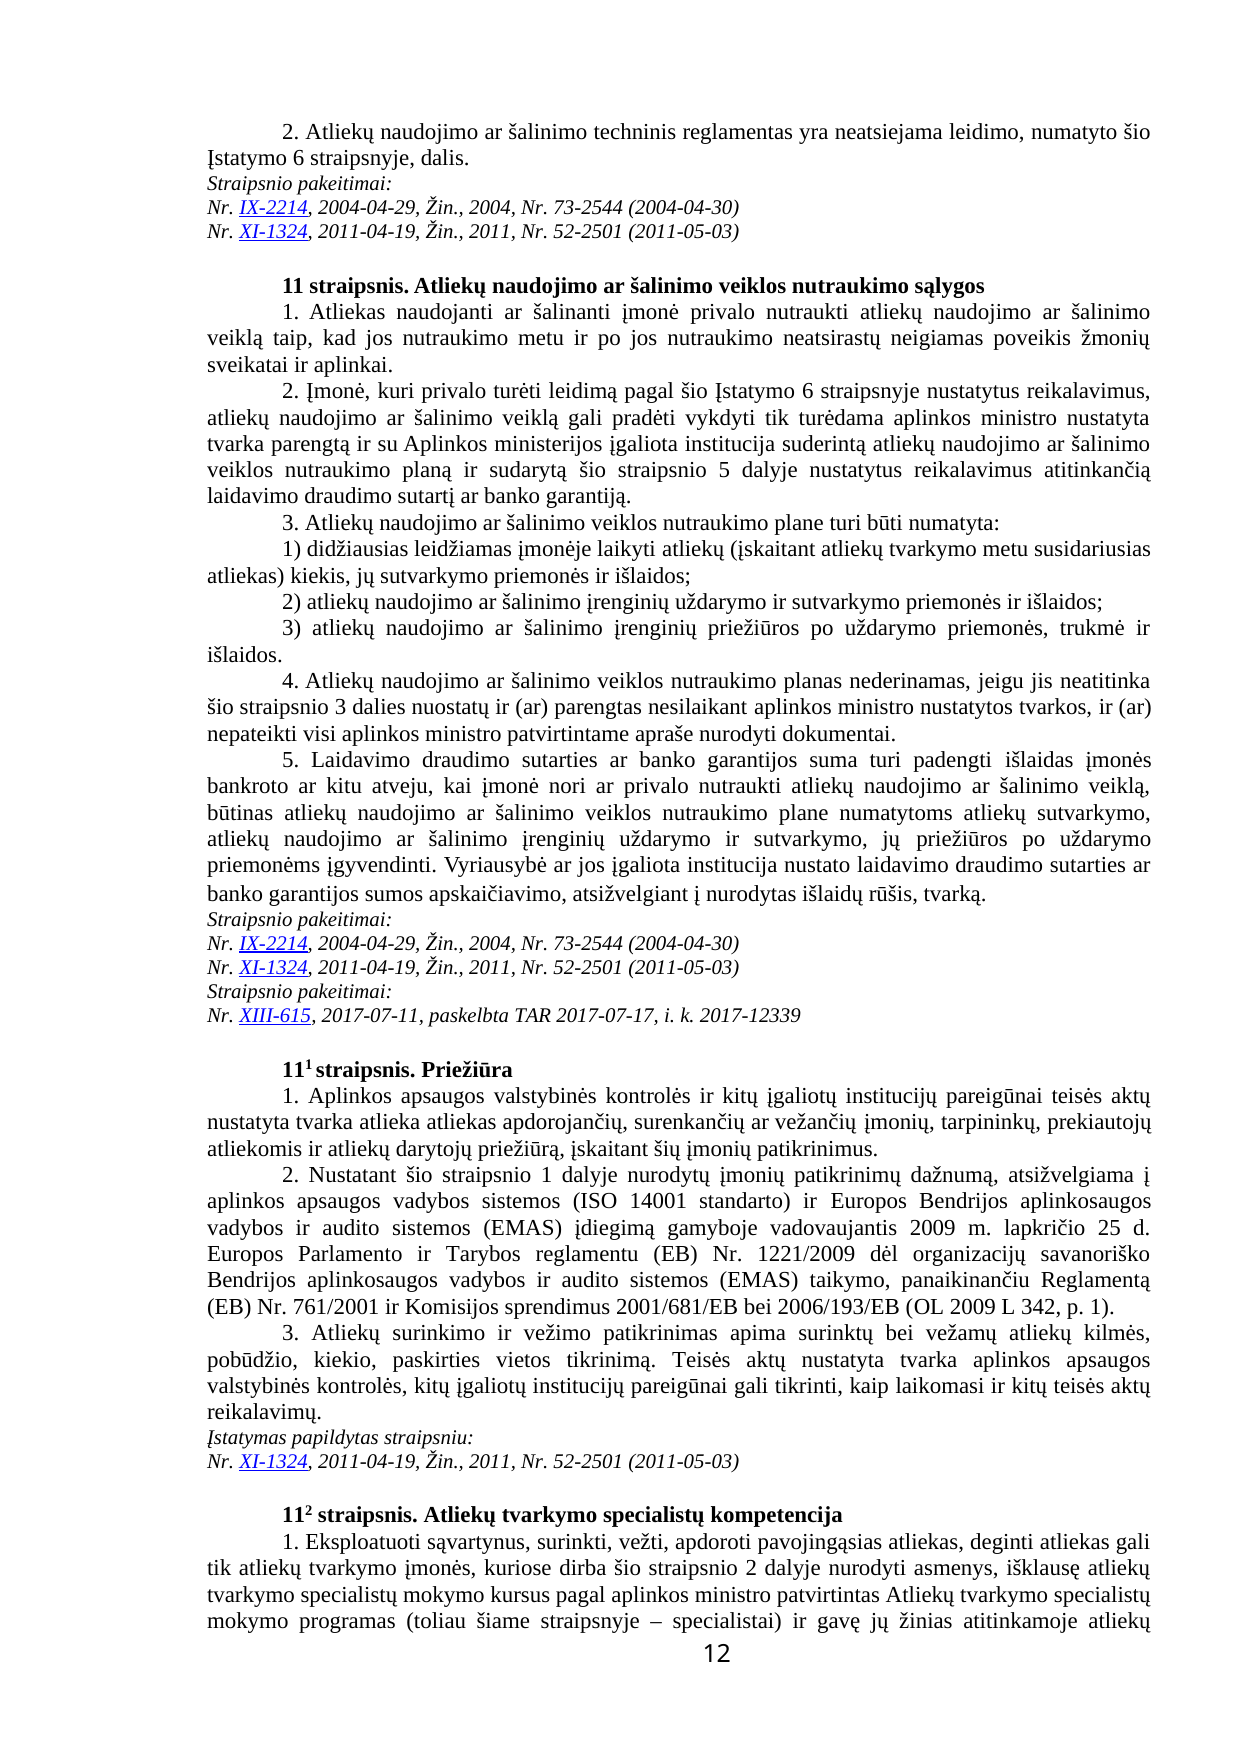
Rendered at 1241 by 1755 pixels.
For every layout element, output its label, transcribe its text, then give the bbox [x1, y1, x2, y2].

text 111 straipsnis. Priežiūra [207, 1056, 1152, 1082]
text Nr. XI-1324, 2011-04-19, Žin., 2011, Nr. 52-2501 (2011-05-03) [207, 1449, 1152, 1473]
text 1. Atliekas naudojanti ar šalinanti įmonė privalo nutraukti atliekų naudojimo ar šalinimo veiklą taip, kad jos nutraukimo metu ir po jos nutraukimo neatsirastų neigiamas poveikis žmonių sveikatai ir aplinkai. [207, 298, 1152, 377]
text 3. Atliekų naudojimo ar šalinimo veiklos nutraukimo plane turi būti numatyta: [207, 509, 1152, 535]
text 112 straipsnis. Atliekų tvarkymo specialistų kompetencija [207, 1502, 1152, 1528]
text Nr. XIII-615, 2017-07-11, paskelbta TAR 2017-07-17, i. k. 2017-12339 [207, 1003, 1152, 1027]
text 2. Nustatant šio straipsnio 1 dalyje nurodytų įmonių patikrinimų dažnumą, atsižvelgiama į aplinkos apsaugos vadybos sistemos (ISO 14001 standarto) ir Europos Bendrijos aplinkosaugos vadybos ir audito sistemos (EMAS) įdiegimą gamyboje vadovaujantis 2009 m. lapkričio 25 d. Europos Parlamento ir Tarybos reglamentu (EB) Nr. 1221/2009 dėl organizacijų savanoriško Bendrijos aplinkosaugos vadybos ir audito sistemos (EMAS) taikymo, panaikinančiu Reglamentą (EB) Nr. 761/2001 ir Komisijos sprendimus 2001/681/EB bei 2006/193/EB (OL 2009 L 342, p. 1). [207, 1161, 1152, 1319]
text Straipsnio pakeitimai: [207, 171, 1152, 195]
text Straipsnio pakeitimai: [207, 907, 1152, 931]
text 2. Įmonė, kuri privalo turėti leidimą pagal šio Įstatymo 6 straipsnyje nustatytus reikalavimus, atliekų naudojimo ar šalinimo veiklą gali pradėti vykdyti tik turėdama aplinkos ministro nustatyta tvarka parengtą ir su Aplinkos ministerijos įgaliota institucija suderintą atliekų naudojimo ar šalinimo veiklos nutraukimo planą ir sudarytą šio straipsnio 5 dalyje nustatytus reikalavimus atitinkančią laidavimo draudimo sutartį ar banko garantiją. [207, 377, 1152, 509]
text 2) atliekų naudojimo ar šalinimo įrenginių uždarymo ir sutvarkymo priemonės ir išlaidos; [207, 588, 1152, 614]
text Įstatymas papildytas straipsniu: [207, 1425, 1152, 1449]
text 5. Laidavimo draudimo sutarties ar banko garantijos suma turi padengti išlaidas įmonės bankroto ar kitu atveju, kai įmonė nori ar privalo nutraukti atliekų naudojimo ar šalinimo veiklą, būtinas atliekų naudojimo ar šalinimo veiklos nutraukimo plane numatytoms atliekų sutvarkymo, atliekų naudojimo ar šalinimo įrenginių uždarymo ir sutvarkymo, jų priežiūros po uždarymo priemonėms įgyvendinti. Vyriausybė ar jos įgaliota institucija nustato laidavimo draudimo sutarties ar banko garantijos sumos apskaičiavimo, atsižvelgiant į nurodytas išlaidų rūšis, tvarką. [207, 746, 1152, 907]
text Nr. XI-1324, 2011-04-19, Žin., 2011, Nr. 52-2501 (2011-05-03) [207, 219, 1152, 243]
text Nr. IX-2214, 2004-04-29, Žin., 2004, Nr. 73-2544 (2004-04-30) [207, 931, 1152, 955]
text 3) atliekų naudojimo ar šalinimo įrenginių priežiūros po uždarymo priemonės, trukmė ir išlaidos. [207, 614, 1152, 667]
text 1) didžiausias leidžiamas įmonėje laikyti atliekų (įskaitant atliekų tvarkymo metu susidariusias atliekas) kiekis, jų sutvarkymo priemonės ir išlaidos; [207, 535, 1152, 588]
text 4. Atliekų naudojimo ar šalinimo veiklos nutraukimo planas nederinamas, jeigu jis neatitinka šio straipsnio 3 dalies nuostatų ir (ar) parengtas nesilaikant aplinkos ministro nustatytos tvarkos, ir (ar) nepateikti visi aplinkos ministro patvirtintame apraše nurodyti dokumentai. [207, 667, 1152, 746]
text 11 straipsnis. Atliekų naudojimo ar šalinimo veiklos nutraukimo sąlygos [207, 272, 1152, 298]
text Straipsnio pakeitimai: [207, 979, 1152, 1003]
text Nr. IX-2214, 2004-04-29, Žin., 2004, Nr. 73-2544 (2004-04-30) [207, 195, 1152, 219]
text 1. Eksploatuoti sąvartynus, surinkti, vežti, apdoroti pavojingąsias atliekas, deginti atliekas gali tik atliekų tvarkymo įmonės, kuriose dirba šio straipsnio 2 dalyje nurodyti asmenys, išklausę atliekų tvarkymo specialistų mokymo kursus pagal aplinkos ministro patvirtintas Atliekų tvarkymo specialistų mokymo programas (toliau šiame straipsnyje – specialistai) ir gavę jų žinias atitinkamoje atliekų [207, 1528, 1152, 1633]
text 1. Aplinkos apsaugos valstybinės kontrolės ir kitų įgaliotų institucijų pareigūnai teisės aktų nustatyta tvarka atlieka atliekas apdorojančių, surenkančių ar vežančių įmonių, tarpininkų, prekiautojų atliekomis ir atliekų darytojų priežiūrą, įskaitant šių įmonių patikrinimus. [207, 1082, 1152, 1161]
text 2. Atliekų naudojimo ar šalinimo techninis reglamentas yra neatsiejama leidimo, numatyto šio Įstatymo 6 straipsnyje, dalis. [207, 118, 1152, 171]
text 3. Atliekų surinkimo ir vežimo patikrinimas apima surinktų bei vežamų atliekų kilmės, pobūdžio, kiekio, paskirties vietos tikrinimą. Teisės aktų nustatyta tvarka aplinkos apsaugos valstybinės kontrolės, kitų įgaliotų institucijų pareigūnai gali tikrinti, kaip laikomasi ir kitų teisės aktų reikalavimų. [207, 1319, 1152, 1425]
text Nr. XI-1324, 2011-04-19, Žin., 2011, Nr. 52-2501 (2011-05-03) [207, 955, 1152, 979]
